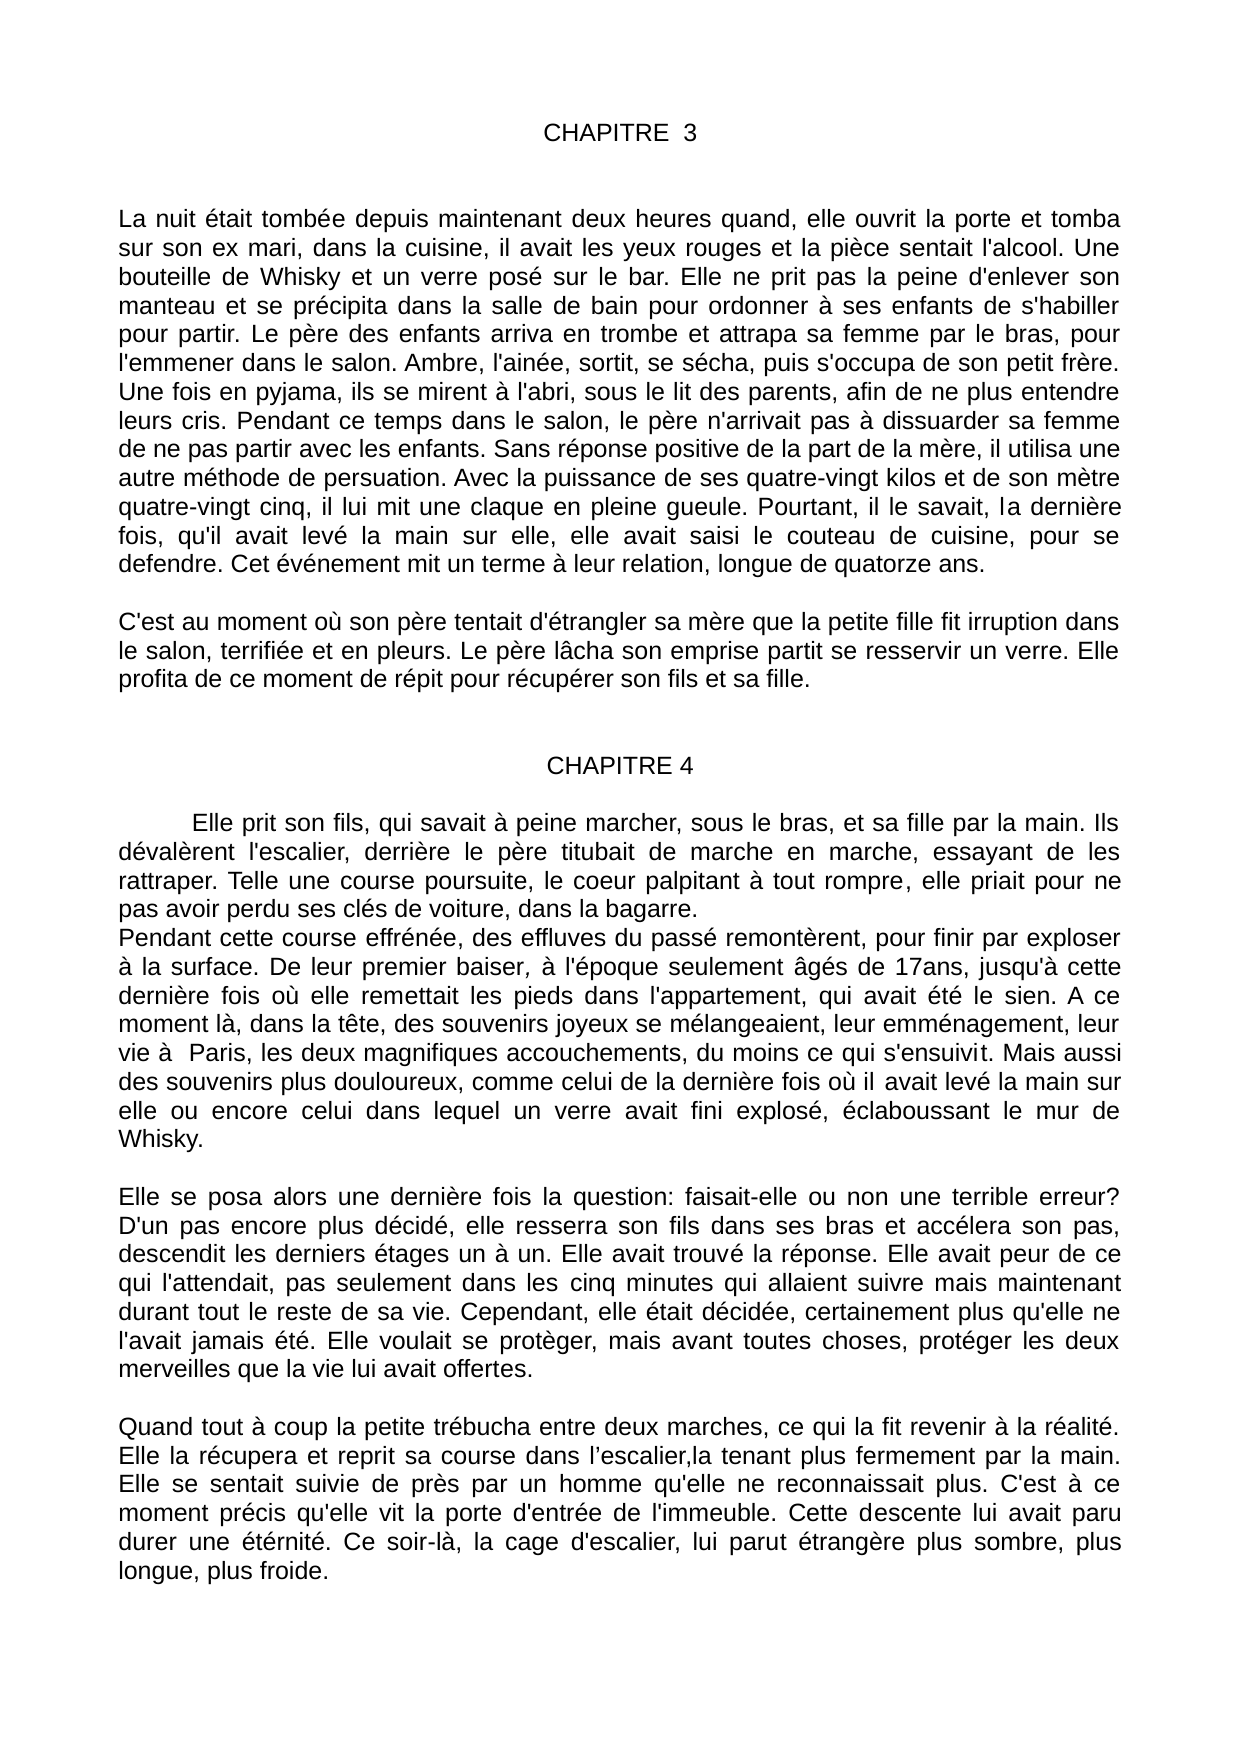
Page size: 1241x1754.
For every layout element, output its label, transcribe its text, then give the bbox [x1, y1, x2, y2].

text Elle prit son fils, qui savait à peine marcher, sous le bras, et sa fille par la main. Ils dévalèrent l'escalier, derrière le père titubait de marche en marche, essayant de les rattraper. Telle une course poursuite, le coeur palpitant à tout rompre, elle priait pour ne pas avoir perdu ses clés de voiture, dans la bagarre. [118, 808, 1122, 923]
text CHAPITRE 3 [118, 118, 1122, 147]
text Quand tout à coup la petite trébucha entre deux marches, ce qui la fit revenir à la réalité. Elle la récupera et reprit sa course dans l’escalier,la tenant plus fermement par la main. Elle se sentait suivie de près par un homme qu'elle ne reconnaissait plus. C'est à ce moment précis qu'elle vit la porte d'entrée de l'immeuble. Cette descente lui avait paru durer une étérnité. Ce soir-là, la cage d'escalier, lui parut étrangère plus sombre, plus longue, plus froide. [118, 1412, 1122, 1584]
text Pendant cette course effrénée, des effluves du passé remontèrent, pour finir par exploser à la surface. De leur premier baiser, à l'époque seulement âgés de 17ans, jusqu'à cette dernière fois où elle remettait les pieds dans l'appartement, qui avait été le sien. A ce moment là, dans la tête, des souvenirs joyeux se mélangeaient, leur emménagement, leur vie à Paris, les deux magnifiques accouchements, du moins ce qui s'ensuivit. Mais aussi des souvenirs plus douloureux, comme celui de la dernière fois où il avait levé la main sur elle ou encore celui dans lequel un verre avait fini explosé, éclaboussant le mur de Whisky. [118, 923, 1122, 1153]
text La nuit était tombée depuis maintenant deux heures quand, elle ouvrit la porte et tomba sur son ex mari, dans la cuisine, il avait les yeux rouges et la pièce sentait l'alcool. Une bouteille de Whisky et un verre posé sur le bar. Elle ne prit pas la peine d'enlever son manteau et se précipita dans la salle de bain pour ordonner à ses enfants de s'habiller pour partir. Le père des enfants arriva en trombe et attrapa sa femme par le bras, pour l'emmener dans le salon. Ambre, l'ainée, sortit, se sécha, puis s'occupa de son petit frère. Une fois en pyjama, ils se mirent à l'abri, sous le lit des parents, afin de ne plus entendre leurs cris. Pendant ce temps dans le salon, le père n'arrivait pas à dissuarder sa femme de ne pas partir avec les enfants. Sans réponse positive de la part de la mère, il utilisa une autre méthode de persuation. Avec la puissance de ses quatre-vingt kilos et de son mètre quatre-vingt cinq, il lui mit une claque en pleine gueule. Pourtant, il le savait, la dernière fois, qu'il avait levé la main sur elle, elle avait saisi le couteau de cuisine, pour se defendre. Cet événement mit un terme à leur relation, longue de quatorze ans. [118, 204, 1122, 578]
text CHAPITRE 4 [118, 751, 1122, 779]
text Elle se posa alors une dernière fois la question: faisait-elle ou non une terrible erreur? D'un pas encore plus décidé, elle resserra son fils dans ses bras et accélera son pas, descendit les derniers étages un à un. Elle avait trouvé la réponse. Elle avait peur de ce qui l'attendait, pas seulement dans les cinq minutes qui allaient suivre mais maintenant durant tout le reste de sa vie. Cependant, elle était décidée, certainement plus qu'elle ne l'avait jamais été. Elle voulait se protèger, mais avant toutes choses, protéger les deux merveilles que la vie lui avait offertes. [118, 1182, 1122, 1383]
text C'est au moment où son père tentait d'étrangler sa mère que la petite fille fit irruption dans le salon, terrifiée et en pleurs. Le père lâcha son emprise partit se resservir un verre. Elle profita de ce moment de répit pour récupérer son fils et sa fille. [118, 607, 1122, 693]
